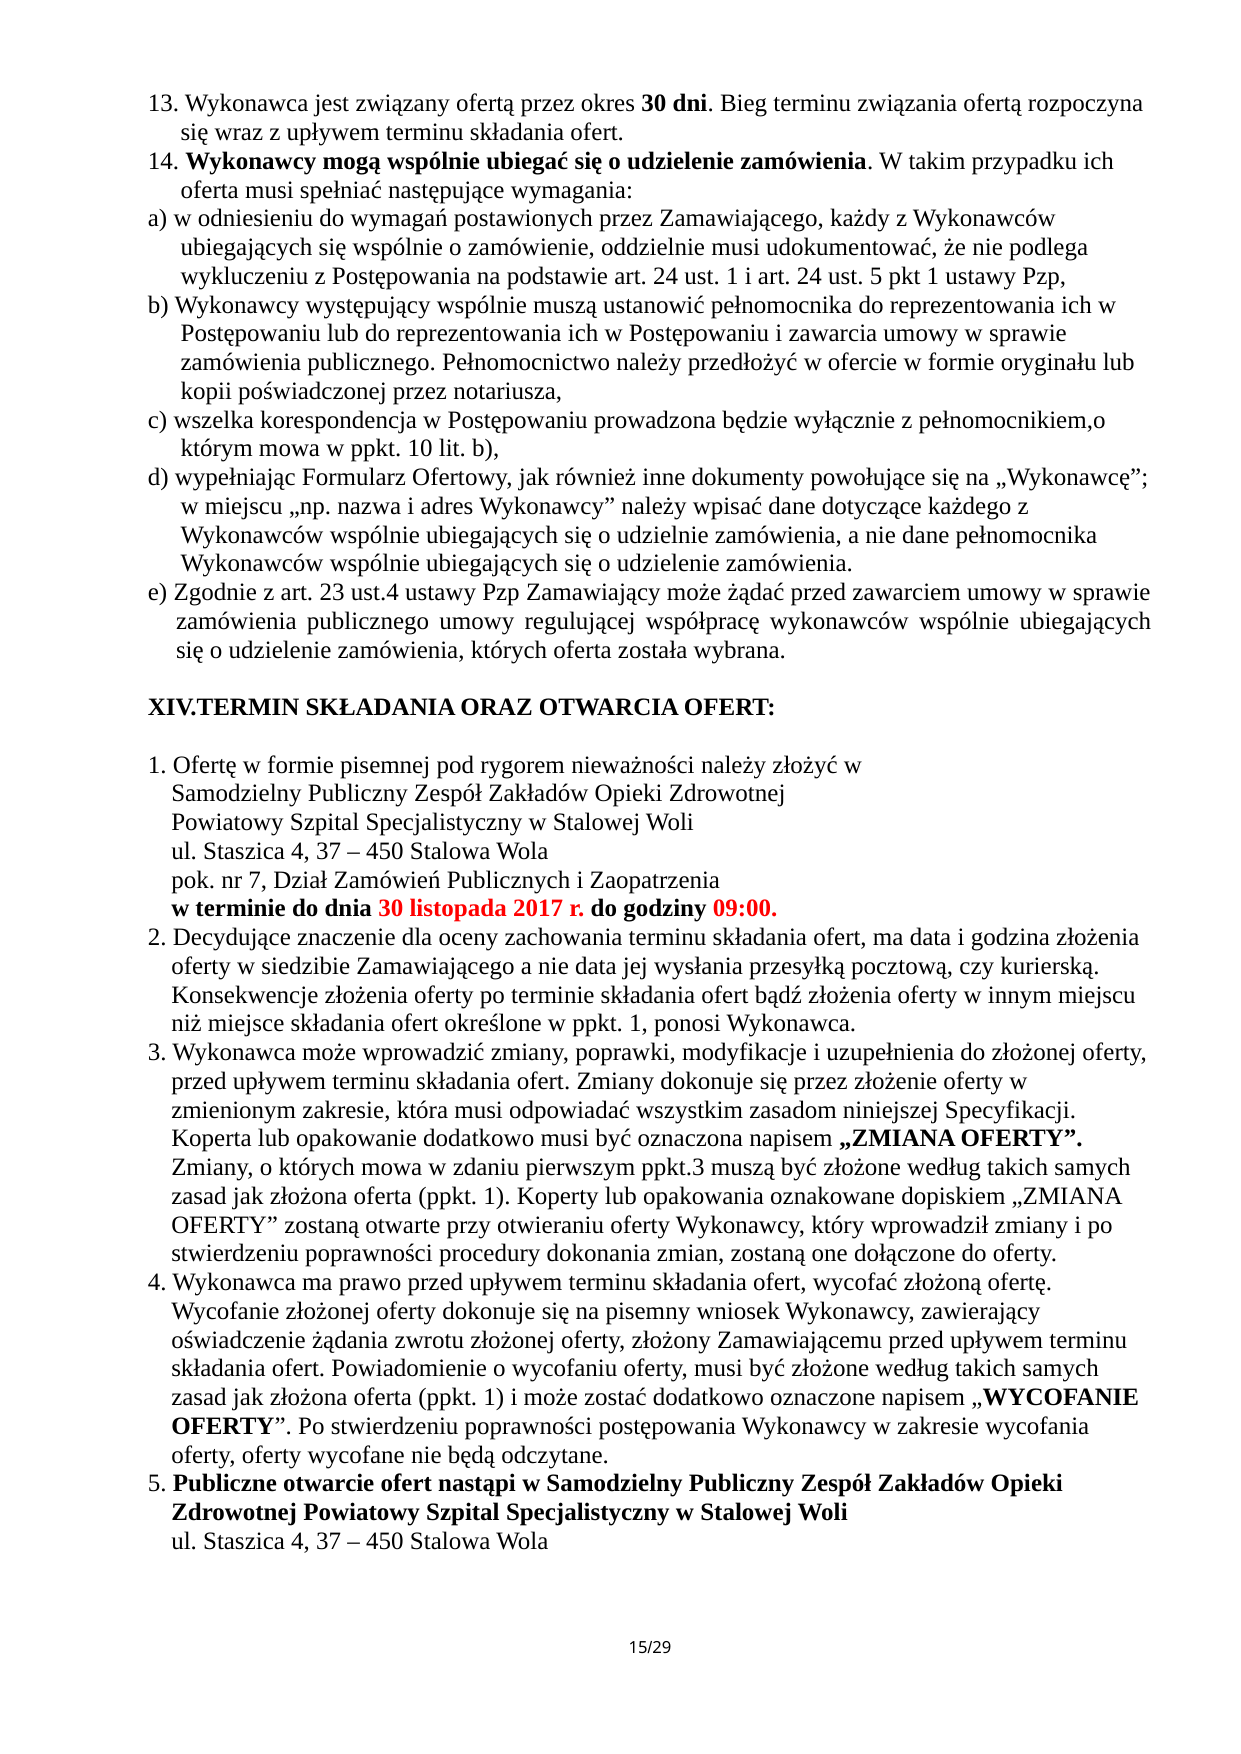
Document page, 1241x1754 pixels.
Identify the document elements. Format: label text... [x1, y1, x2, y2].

text XIV.TERMIN SKŁADANIA ORAZ OTWARCIA OFERT: [148, 692, 1152, 721]
text e) Zgodnie z art. 23 ust.4 ustawy Pzp Zamawiający może żądać przed zawarciem umowy w sprawie zamówienia publicznego umowy regulującej współpracę wykonawców wspólnie ubiegających się o udzielenie zamówienia, których oferta została wybrana. [148, 577, 1152, 663]
text d) wypełniając Formularz Ofertowy, jak również inne dokumenty powołujące się na „Wykonawcę”; w miejscu „np. nazwa i adres Wykonawcy” należy wpisać dane dotyczące każdego z Wykonawców wspólnie ubiegających się o udzielnie zamówienia, a nie dane pełnomocnika Wykonawców wspólnie ubiegających się o udzielenie zamówienia. [148, 462, 1152, 577]
text 14. Wykonawcy mogą wspólnie ubiegać się o udzielenie zamówienia. W takim przypadku ich oferta musi spełniać następujące wymagania: [148, 146, 1152, 203]
text ul. Staszica 4, 37 – 450 Stalowa Wola [171, 836, 1152, 865]
text c) wszelka korespondencja w Postępowaniu prowadzona będzie wyłącznie z pełnomocnikiem,o którym mowa w ppkt. 10 lit. b), [148, 405, 1152, 462]
text 13. Wykonawca jest związany ofertą przez okres 30 dni. Bieg terminu związania ofertą rozpoczyna się wraz z upływem terminu składania ofert. [148, 88, 1152, 146]
text Powiatowy Szpital Specjalistyczny w Stalowej Woli [171, 807, 1152, 836]
text 4. Wykonawca ma prawo przed upływem terminu składania ofert, wycofać złożoną ofertę. Wycofanie złożonej oferty dokonuje się na pisemny wniosek Wykonawcy, zawierający oświadczenie żądania zwrotu złożonej oferty, złożony Zamawiającemu przed upływem terminu składania ofert. Powiadomienie o wycofaniu oferty, musi być złożone według takich samych zasad jak złożona oferta (ppkt. 1) i może zostać dodatkowo oznaczone napisem „WYCOFANIE OFERTY”. Po stwierdzeniu poprawności postępowania Wykonawcy w zakresie wycofania oferty, oferty wycofane nie będą odczytane. [148, 1267, 1152, 1468]
text w terminie do dnia 30 listopada 2017 r. do godziny 09:00. [171, 893, 1152, 922]
text ul. Staszica 4, 37 – 450 Stalowa Wola [171, 1526, 1152, 1555]
text a) w odniesieniu do wymagań postawionych przez Zamawiającego, każdy z Wykonawców ubiegających się wspólnie o zamówienie, oddzielnie musi udokumentować, że nie podlega wykluczeniu z Postępowania na podstawie art. 24 ust. 1 i art. 24 ust. 5 pkt 1 ustawy Pzp, [148, 203, 1152, 290]
text 5. Publiczne otwarcie ofert nastąpi w Samodzielny Publiczny Zespół Zakładów Opieki Zdrowotnej Powiatowy Szpital Specjalistyczny w Stalowej Woli [148, 1468, 1152, 1526]
text 3. Wykonawca może wprowadzić zmiany, poprawki, modyfikacje i uzupełnienia do złożonej oferty, przed upływem terminu składania ofert. Zmiany dokonuje się przez złożenie oferty w zmienionym zakresie, która musi odpowiadać wszystkim zasadom niniejszej Specyfikacji. Koperta lub opakowanie dodatkowo musi być oznaczona napisem „ZMIANA OFERTY”. Zmiany, o których mowa w zdaniu pierwszym ppkt.3 muszą być złożone według takich samych zasad jak złożona oferta (ppkt. 1). Koperty lub opakowania oznakowane dopiskiem „ZMIANA OFERTY” zostaną otwarte przy otwieraniu oferty Wykonawcy, który wprowadził zmiany i po stwierdzeniu poprawności procedury dokonania zmian, zostaną one dołączone do oferty. [148, 1037, 1152, 1267]
text pok. nr 7, Dział Zamówień Publicznych i Zaopatrzenia [171, 865, 1152, 893]
text b) Wykonawcy występujący wspólnie muszą ustanowić pełnomocnika do reprezentowania ich w Postępowaniu lub do reprezentowania ich w Postępowaniu i zawarcia umowy w sprawie zamówienia publicznego. Pełnomocnictwo należy przedłożyć w ofercie w formie oryginału lub kopii poświadczonej przez notariusza, [148, 290, 1152, 405]
text 2. Decydujące znaczenie dla oceny zachowania terminu składania ofert, ma data i godzina złożenia oferty w siedzibie Zamawiającego a nie data jej wysłania przesyłką pocztową, czy kurierską. Konsekwencje złożenia oferty po terminie składania ofert bądź złożenia oferty w innym miejscu niż miejsce składania ofert określone w ppkt. 1, ponosi Wykonawca. [148, 922, 1152, 1037]
text Samodzielny Publiczny Zespół Zakładów Opieki Zdrowotnej [171, 778, 1152, 807]
text 1. Ofertę w formie pisemnej pod rygorem nieważności należy złożyć w [148, 750, 1152, 778]
